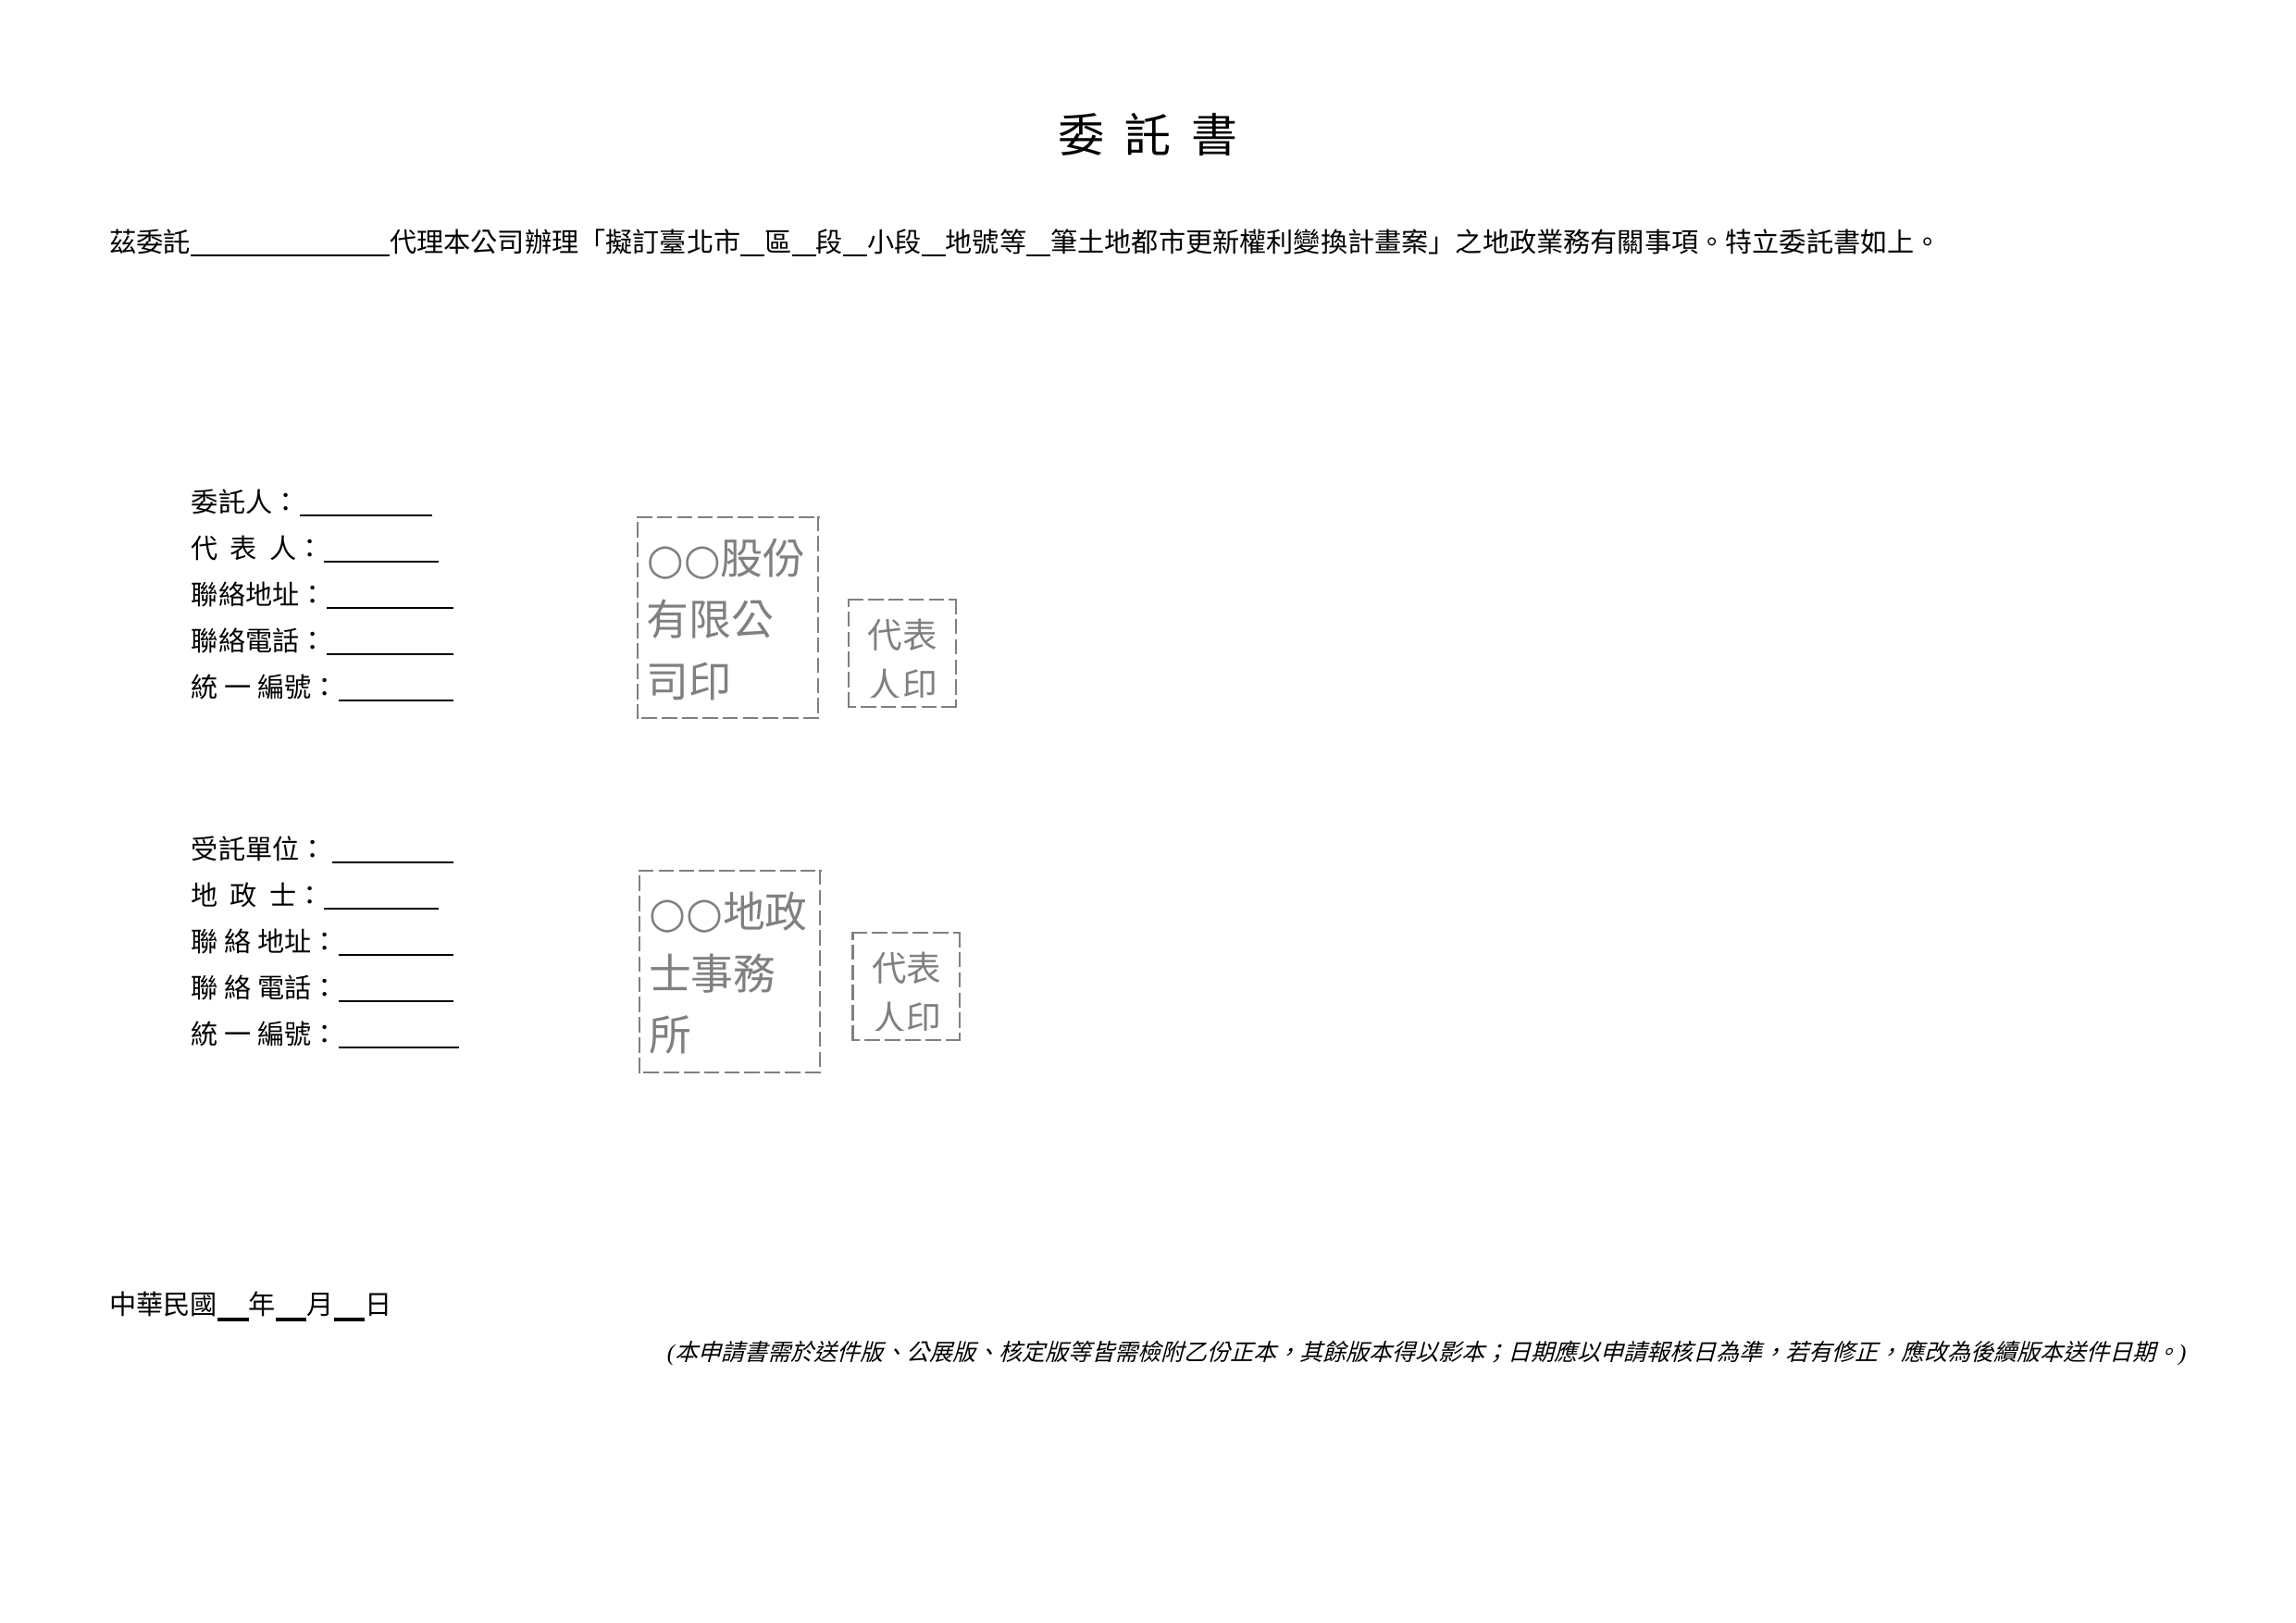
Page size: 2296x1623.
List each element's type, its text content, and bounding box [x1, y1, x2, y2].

text [961, 971, 2186, 1005]
text 聯絡電話： [192, 624, 637, 658]
text 代 表 人： [192, 531, 637, 565]
text [819, 624, 848, 658]
text 委 託 書 [109, 109, 2186, 163]
text 聯 絡 地址： [192, 924, 639, 959]
text [957, 624, 2186, 658]
text (本申請書需於送件版、公展版、核定版等皆需檢附乙份正本，其餘版本得以影本；日期應以申請報核日為準，若有修正，應改為後續版本送件日期。) [109, 1333, 2186, 1367]
text 地 政 士： [192, 878, 639, 912]
text 聯 絡 電話： [192, 971, 639, 1005]
text ○○地政士事務所 [649, 878, 811, 1063]
text [821, 878, 2186, 912]
text 代表人印 [858, 607, 947, 698]
text 中華民國 年 月 日 [109, 1282, 2186, 1322]
text [821, 971, 851, 1005]
text ○○股份有限公司印 [647, 525, 809, 709]
text 受託單位： [192, 832, 2186, 866]
text [819, 531, 2186, 565]
text [819, 670, 848, 704]
text [957, 670, 2186, 704]
text [821, 924, 2186, 959]
text [819, 577, 2186, 612]
text 委託人： [192, 485, 2186, 519]
text 統 一 編號： [192, 1017, 639, 1051]
text [821, 1017, 2186, 1051]
text 茲委託 代理本公司辦理「擬訂臺北市 區 段 小段 地號等 筆土地都市更新權利變換計畫案」之地政業務有關事項。特立委託書如上。 [109, 221, 2186, 260]
text 統 一 編號： [192, 670, 637, 704]
text 代表人印 [862, 940, 950, 1031]
text 聯絡地址： [192, 577, 637, 612]
